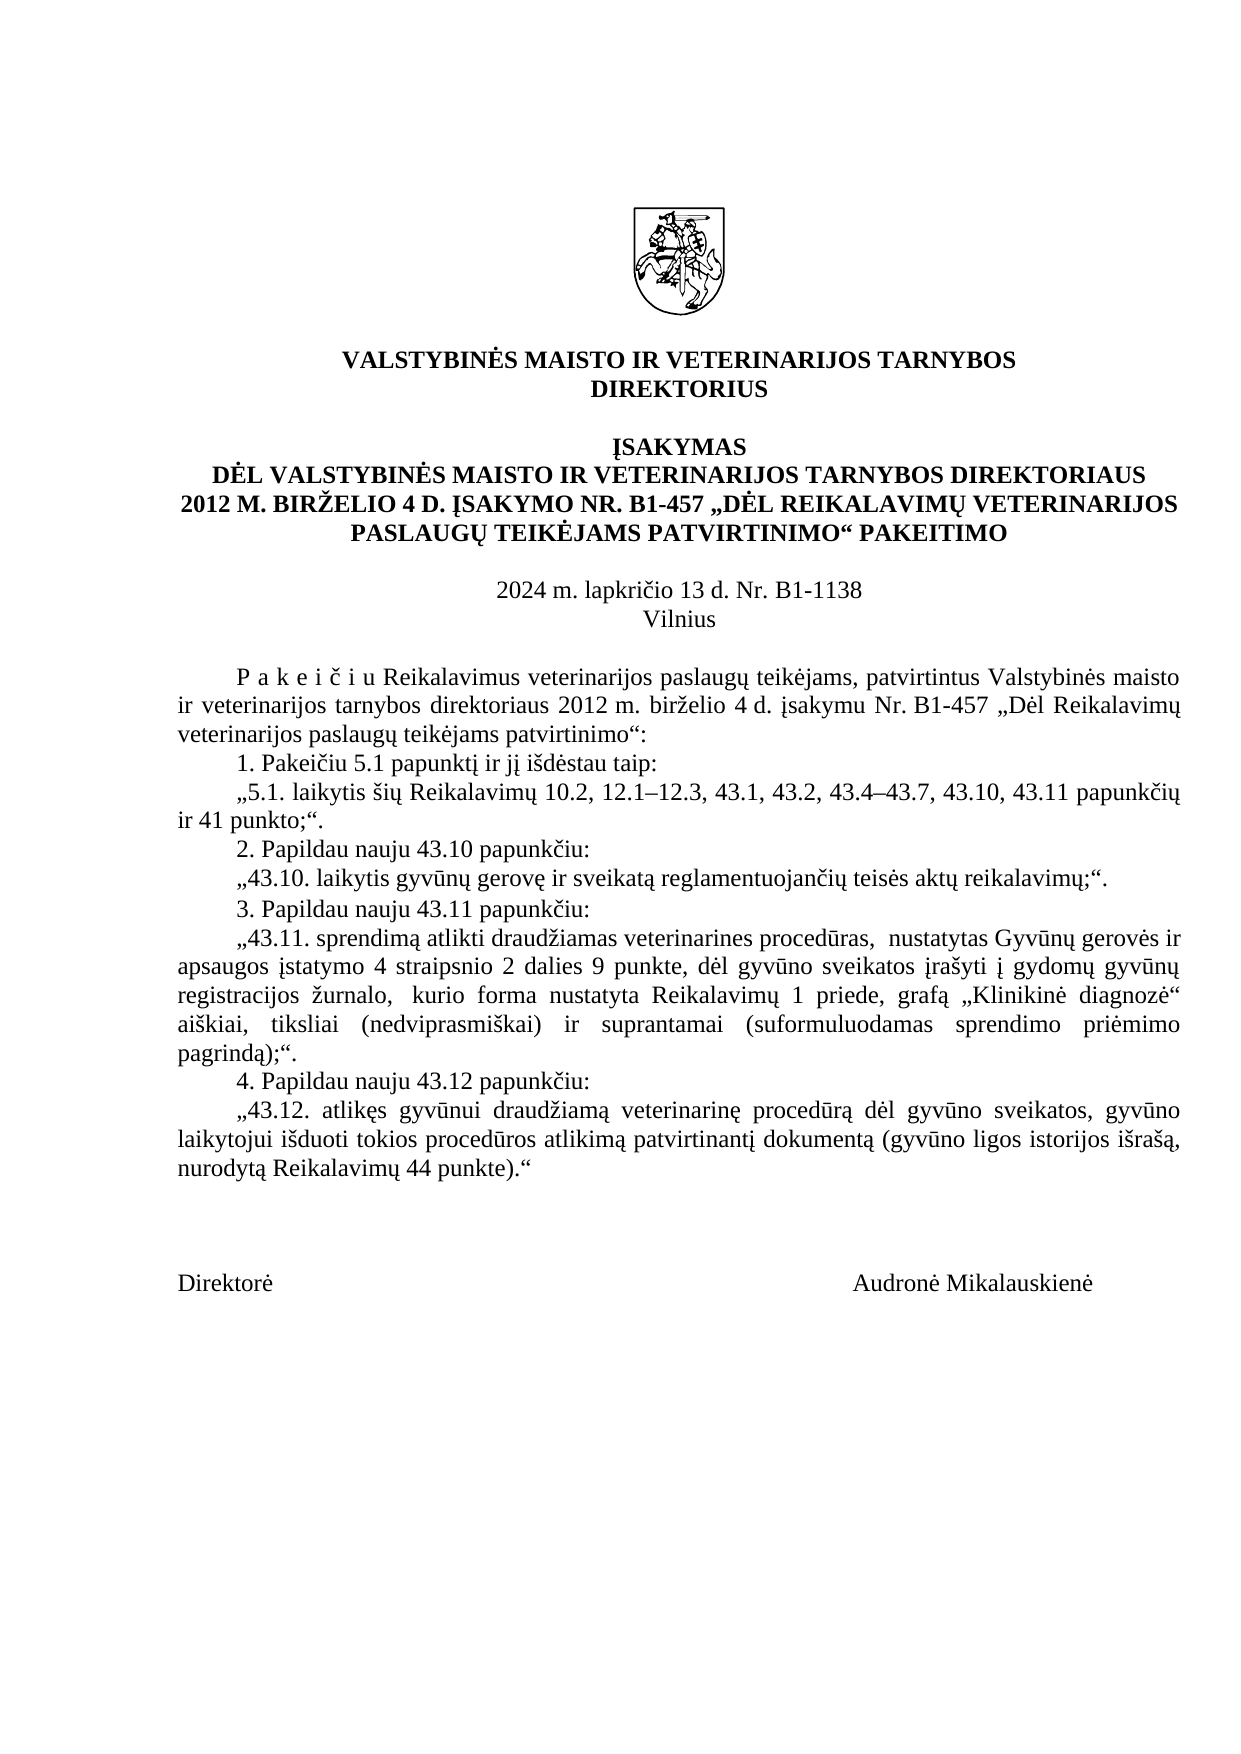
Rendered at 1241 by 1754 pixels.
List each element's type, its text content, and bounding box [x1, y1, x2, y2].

text „43.10. laikytis gyvūnų gerovę ir sveikatą reglamentuojančių teisės aktų reikalavimų;“. [177, 863, 1181, 892]
text „43.11. sprendimą atlikti draudžiamas veterinarines procedūras, nustatytas Gyvūnų gerovės ir apsaugos įstatymo 4 straipsnio 2 dalies 9 punkte, dėl gyvūno sveikatos įrašyti į gydomų gyvūnų registracijos žurnalo, kurio forma nustatyta Reikalavimų 1 priede, grafą „Klinikinė diagnozė“ aiškiai, tiksliai (nedviprasmiškai) ir suprantamai (suformuluodamas sprendimo priėmimo pagrindą);“. [177, 923, 1181, 1066]
text „5.1. laikytis šių Reikalavimų 10.2, 12.1–12.3, 43.1, 43.2, 43.4–43.7, 43.10, 43.11 papunkčių ir 41 punkto;“. [177, 777, 1181, 834]
text ĮSAKYMAS [177, 432, 1181, 461]
text 2024 m. lapkričio 13 d. Nr. B1-1138 [177, 576, 1181, 604]
text 4. Papildau nauju 43.12 papunkčiu: [177, 1066, 1181, 1095]
text P a k e i č i u Reikalavimus veterinarijos paslaugų teikėjams, patvirtintus Valstybinės maisto ir veterinarijos tarnybos direktoriaus 2012 m. birželio 4 d. įsakymu Nr. B1-457 „Dėl Reikalavimų veterinarijos paslaugų teikėjams patvirtinimo“: [177, 662, 1181, 748]
text Direktorė Audronė Mikalauskienė [177, 1268, 1181, 1296]
text DIREKTORIUS [177, 374, 1181, 403]
text „43.12. atlikęs gyvūnui draudžiamą veterinarinę procedūrą dėl gyvūno sveikatos, gyvūno laikytojui išduoti tokios procedūros atlikimą patvirtinantį dokumentą (gyvūno ligos istorijos išrašą, nurodytą Reikalavimų 44 punkte).“ [177, 1095, 1181, 1181]
text DĖL VALSTYBINĖS MAISTO IR VETERINARIJOS TARNYBOS DIREKTORIAUS 2012 M. BIRŽELIO 4 D. ĮSAKYMO NR. B1-457 „DĖL REIKALAVIMŲ VETERINARIJOS PASLAUGŲ TEIKĖJAMS PATVIRTINIMO“ PAKEITIMO [177, 461, 1181, 547]
text 2. Papildau nauju 43.10 papunkčiu: [177, 834, 1181, 863]
text 3. Papildau nauju 43.11 papunkčiu: [177, 894, 1181, 923]
text VALSTYBINĖS MAISTO IR VETERINARIJOS TARNYBOS [177, 346, 1181, 374]
text Vilnius [177, 604, 1181, 633]
text 1. Pakeičiu 5.1 papunktį ir jį išdėstau taip: [177, 748, 1181, 777]
